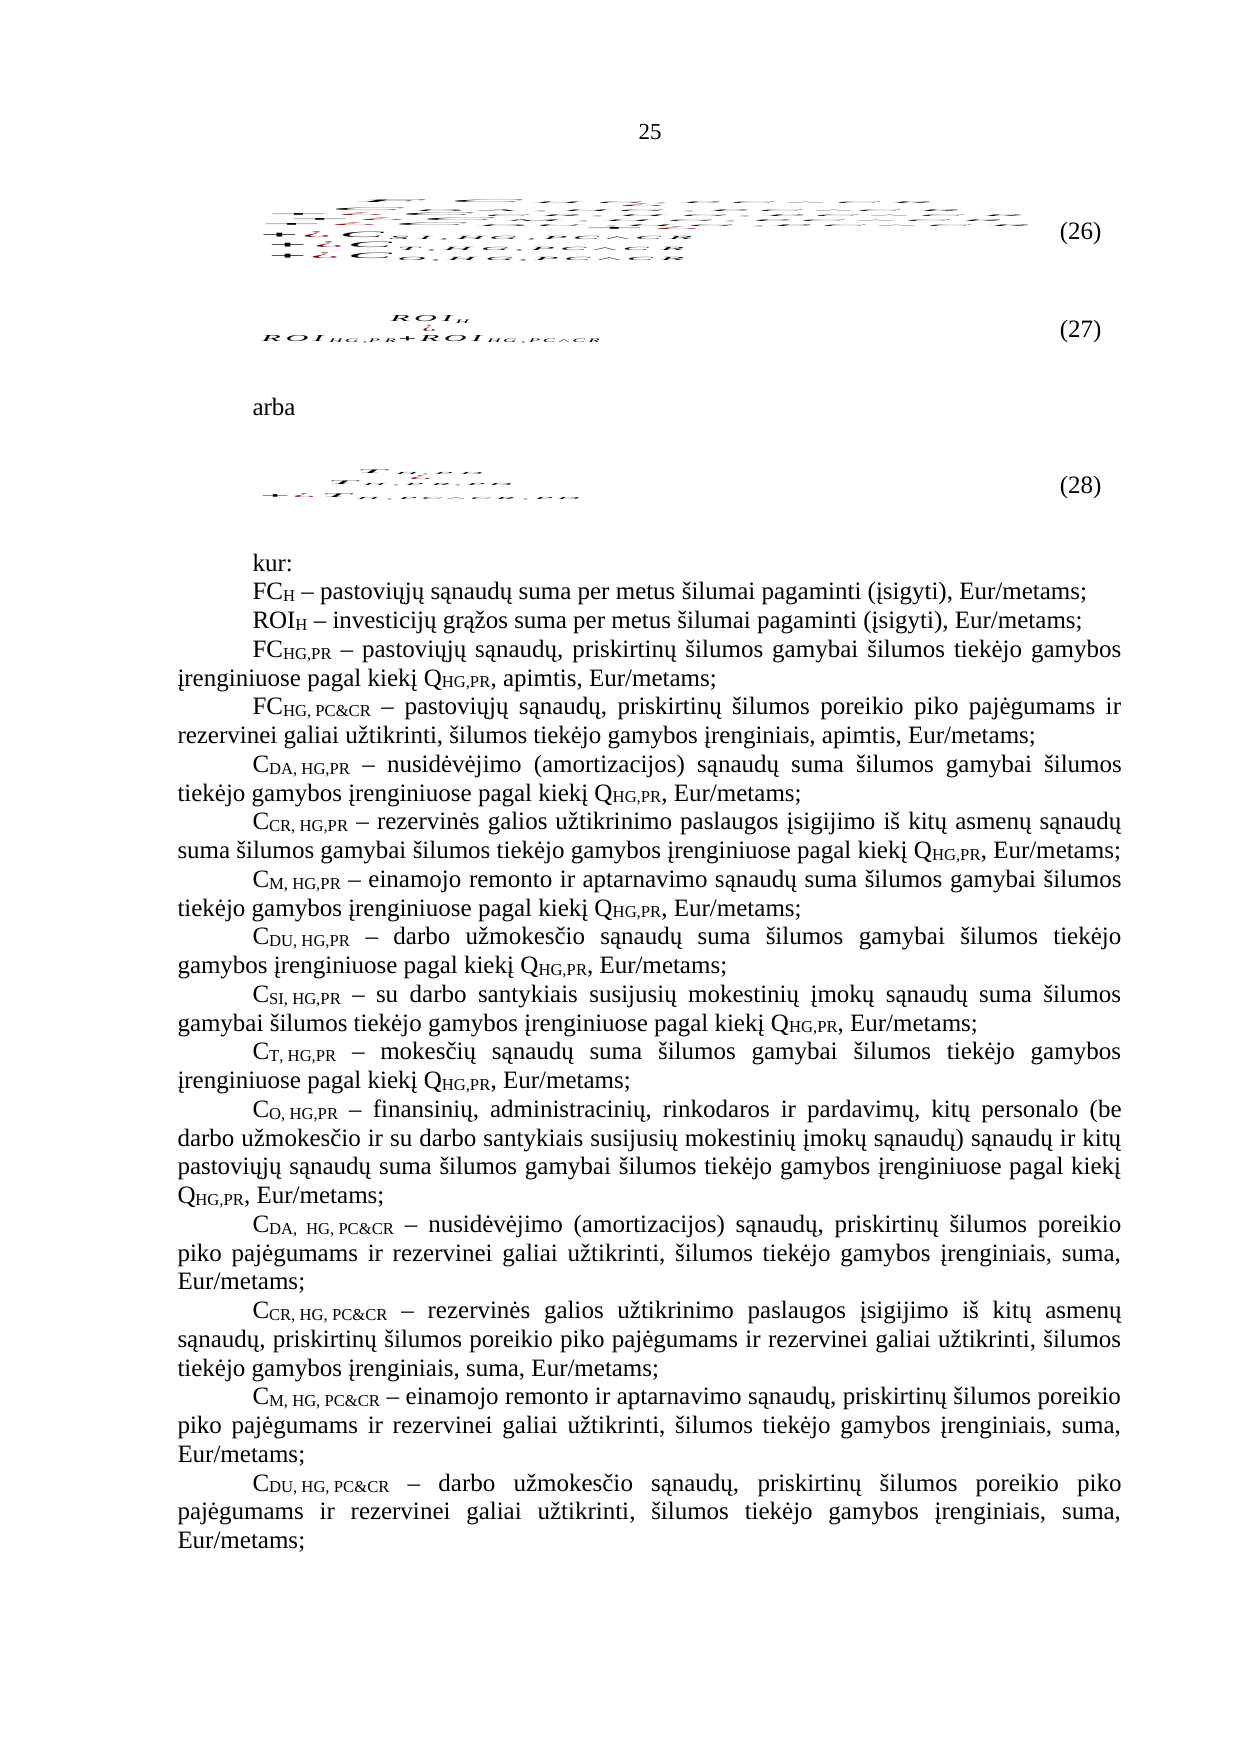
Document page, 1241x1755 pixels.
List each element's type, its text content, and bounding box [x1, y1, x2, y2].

table_header [249, 294, 1038, 363]
text FCHG,PR – pastoviųjų sąnaudų, priskirtinų šilumos gamybai šilumos tiekėjo gamybos įrenginiuose pagal kiekį QHG,PR, apimtis, Eur/metams; [177, 634, 1122, 691]
table_header (28) [1039, 450, 1122, 519]
table_header (26) [1039, 196, 1122, 265]
table_header [249, 196, 1038, 265]
table_header [177, 196, 248, 265]
table_header [177, 294, 248, 363]
text FCH – pastoviųjų sąnaudų suma per metus šilumai pagaminti (įsigyti), Eur/metams; [177, 576, 1122, 605]
text CCR, HG,PR – rezervinės galios užtikrinimo paslaugos įsigijimo iš kitų asmenų sąnaudų suma šilumos gamybai šilumos tiekėjo gamybos įrenginiuose pagal kiekį QHG,PR, Eur/metams; [177, 806, 1122, 864]
text CSI, HG,PR – su darbo santykiais susijusių mokestinių įmokų sąnaudų suma šilumos gamybai šilumos tiekėjo gamybos įrenginiuose pagal kiekį QHG,PR, Eur/metams; [177, 979, 1122, 1036]
text CM, HG, PC&CR – einamojo remonto ir aptarnavimo sąnaudų, priskirtinų šilumos poreikio piko pajėgumams ir rezervinei galiai užtikrinti, šilumos tiekėjo gamybos įrenginiais, suma, Eur/metams; [177, 1381, 1122, 1468]
text CCR, HG, PC&CR – rezervinės galios užtikrinimo paslaugos įsigijimo iš kitų asmenų sąnaudų, priskirtinų šilumos poreikio piko pajėgumams ir rezervinei galiai užtikrinti, šilumos tiekėjo gamybos įrenginiais, suma, Eur/metams; [177, 1295, 1122, 1381]
text kur: [177, 548, 1122, 576]
text CT, HG,PR – mokesčių sąnaudų suma šilumos gamybai šilumos tiekėjo gamybos įrenginiuose pagal kiekį QHG,PR, Eur/metams; [177, 1036, 1122, 1094]
table_header [249, 450, 1038, 519]
table_header (27) [1039, 294, 1122, 363]
text CDA, HG,PR – nusidėvėjimo (amortizacijos) sąnaudų suma šilumos gamybai šilumos tiekėjo gamybos įrenginiuose pagal kiekį QHG,PR, Eur/metams; [177, 749, 1122, 806]
text CM, HG,PR – einamojo remonto ir aptarnavimo sąnaudų suma šilumos gamybai šilumos tiekėjo gamybos įrenginiuose pagal kiekį QHG,PR, Eur/metams; [177, 864, 1122, 921]
text arba [177, 392, 1122, 421]
text CDU, HG, PC&CR – darbo užmokesčio sąnaudų, priskirtinų šilumos poreikio piko pajėgumams ir rezervinei galiai užtikrinti, šilumos tiekėjo gamybos įrenginiais, suma, Eur/metams; [177, 1468, 1122, 1554]
table_header [177, 450, 248, 519]
text FCHG, PC&CR – pastoviųjų sąnaudų, priskirtinų šilumos poreikio piko pajėgumams ir rezervinei galiai užtikrinti, šilumos tiekėjo gamybos įrenginiais, apimtis, Eur/metams; [177, 691, 1122, 749]
text ROIH – investicijų grąžos suma per metus šilumai pagaminti (įsigyti), Eur/metams; [177, 605, 1122, 634]
text CO, HG,PR – finansinių, administracinių, rinkodaros ir pardavimų, kitų personalo (be darbo užmokesčio ir su darbo santykiais susijusių mokestinių įmokų sąnaudų) sąnaudų ir kitų pastoviųjų sąnaudų suma šilumos gamybai šilumos tiekėjo gamybos įrenginiuose pagal kiekį QHG,PR, Eur/metams; [177, 1094, 1122, 1209]
text CDU, HG,PR – darbo užmokesčio sąnaudų suma šilumos gamybai šilumos tiekėjo gamybos įrenginiuose pagal kiekį QHG,PR, Eur/metams; [177, 921, 1122, 979]
text CDA, HG, PC&CR – nusidėvėjimo (amortizacijos) sąnaudų, priskirtinų šilumos poreikio piko pajėgumams ir rezervinei galiai užtikrinti, šilumos tiekėjo gamybos įrenginiais, suma, Eur/metams; [177, 1209, 1122, 1295]
